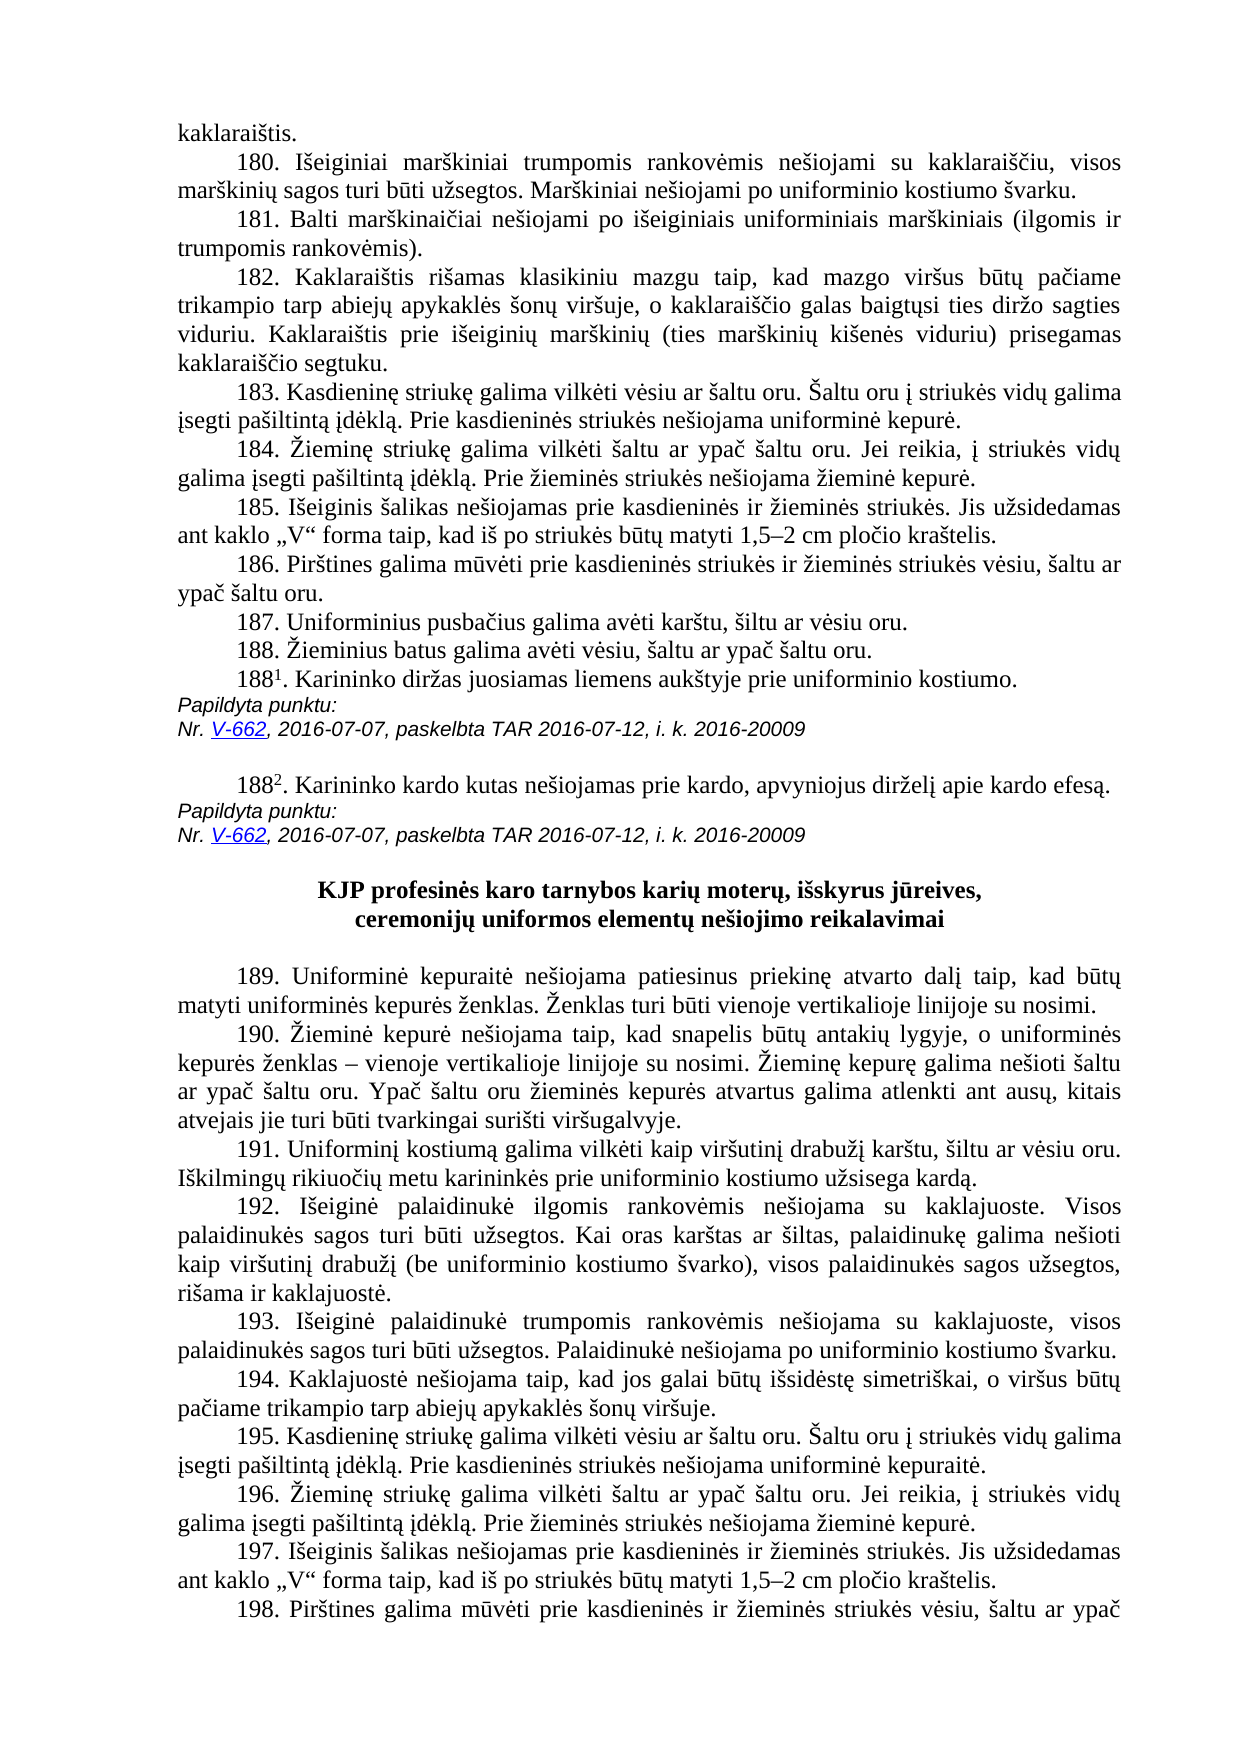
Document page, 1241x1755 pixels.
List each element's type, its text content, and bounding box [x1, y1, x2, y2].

text KJP profesinės karo tarnybos karių moterų, išskyrus jūreives, [177, 875, 1122, 904]
text 189. Uniforminė kepuraitė nešiojama patiesinus priekinę atvarto dalį taip, kad būtų matyti uniforminės kepurės ženklas. Ženklas turi būti vienoje vertikalioje linijoje su nosimi. [177, 961, 1122, 1019]
text Papildyta punktu: [177, 693, 1122, 717]
text 183. Kasdieninę striukę galima vilkėti vėsiu ar šaltu oru. Šaltu oru į striukės vidų galima įsegti pašiltintą įdėklą. Prie kasdieninės striukės nešiojama uniforminė kepurė. [177, 377, 1122, 434]
text 191. Uniforminį kostiumą galima vilkėti kaip viršutinį drabužį karštu, šiltu ar vėsiu oru. Iškilmingų rikiuočių metu karininkės prie uniforminio kostiumo užsisega kardą. [177, 1134, 1122, 1191]
text 197. Išeiginis šalikas nešiojamas prie kasdieninės ir žieminės striukės. Jis užsidedamas ant kaklo „V“ forma taip, kad iš po striukės būtų matyti 1,5–2 cm pločio kraštelis. [177, 1536, 1122, 1594]
text 185. Išeiginis šalikas nešiojamas prie kasdieninės ir žieminės striukės. Jis užsidedamas ant kaklo „V“ forma taip, kad iš po striukės būtų matyti 1,5–2 cm pločio kraštelis. [177, 492, 1122, 549]
text 1882. Karininko kardo kutas nešiojamas prie kardo, apvyniojus dirželį apie kardo efesą. [177, 770, 1122, 798]
text 186. Pirštines galima mūvėti prie kasdieninės striukės ir žieminės striukės vėsiu, šaltu ar ypač šaltu oru. [177, 549, 1122, 607]
text Nr. V-662, 2016-07-07, paskelbta TAR 2016-07-12, i. k. 2016-20009 [177, 822, 1122, 846]
text 187. Uniforminius pusbačius galima avėti karštu, šiltu ar vėsiu oru. [177, 607, 1122, 636]
text 1881. Karininko diržas juosiamas liemens aukštyje prie uniforminio kostiumo. [236, 664, 1122, 693]
text 182. Kaklaraištis rišamas klasikiniu mazgu taip, kad mazgo viršus būtų pačiame trikampio tarp abiejų apykaklės šonų viršuje, o kaklaraiščio galas baigtųsi ties diržo sagties viduriu. Kaklaraištis prie išeiginių marškinių (ties marškinių kišenės viduriu) prisegamas kaklaraiščio segtuku. [177, 262, 1122, 377]
text 195. Kasdieninę striukę galima vilkėti vėsiu ar šaltu oru. Šaltu oru į striukės vidų galima įsegti pašiltintą įdėklą. Prie kasdieninės striukės nešiojama uniforminė kepuraitė. [177, 1421, 1122, 1479]
text 188. Žieminius batus galima avėti vėsiu, šaltu ar ypač šaltu oru. [177, 636, 1122, 664]
text 181. Balti marškinaičiai nešiojami po išeiginiais uniforminiais marškiniais (ilgomis ir trumpomis rankovėmis). [177, 204, 1122, 262]
text 184. Žieminę striukę galima vilkėti šaltu ar ypač šaltu oru. Jei reikia, į striukės vidų galima įsegti pašiltintą įdėklą. Prie žieminės striukės nešiojama žieminė kepurė. [177, 434, 1122, 492]
text kaklaraištis. [177, 118, 1122, 147]
text 190. Žieminė kepurė nešiojama taip, kad snapelis būtų antakių lygyje, o uniforminės kepurės ženklas – vienoje vertikalioje linijoje su nosimi. Žieminę kepurę galima nešioti šaltu ar ypač šaltu oru. Ypač šaltu oru žieminės kepurės atvartus galima atlenkti ant ausų, kitais atvejais jie turi būti tvarkingai surišti viršugalvyje. [177, 1019, 1122, 1134]
text Papildyta punktu: [177, 798, 1122, 822]
text 180. Išeiginiai marškiniai trumpomis rankovėmis nešiojami su kaklaraiščiu, visos marškinių sagos turi būti užsegtos. Marškiniai nešiojami po uniforminio kostiumo švarku. [177, 147, 1122, 204]
text 196. Žieminę striukę galima vilkėti šaltu ar ypač šaltu oru. Jei reikia, į striukės vidų galima įsegti pašiltintą įdėklą. Prie žieminės striukės nešiojama žieminė kepurė. [177, 1479, 1122, 1536]
text 194. Kaklajuostė nešiojama taip, kad jos galai būtų išsidėstę simetriškai, o viršus būtų pačiame trikampio tarp abiejų apykaklės šonų viršuje. [177, 1364, 1122, 1421]
text 192. Išeiginė palaidinukė ilgomis rankovėmis nešiojama su kaklajuoste. Visos palaidinukės sagos turi būti užsegtos. Kai oras karštas ar šiltas, palaidinukę galima nešioti kaip viršutinį drabužį (be uniforminio kostiumo švarko), visos palaidinukės sagos užsegtos, rišama ir kaklajuostė. [177, 1191, 1122, 1306]
text 193. Išeiginė palaidinukė trumpomis rankovėmis nešiojama su kaklajuoste, visos palaidinukės sagos turi būti užsegtos. Palaidinukė nešiojama po uniforminio kostiumo švarku. [177, 1306, 1122, 1364]
text Nr. V-662, 2016-07-07, paskelbta TAR 2016-07-12, i. k. 2016-20009 [177, 717, 1122, 741]
text 198. Pirštines galima mūvėti prie kasdieninės ir žieminės striukės vėsiu, šaltu ar ypač [177, 1594, 1122, 1623]
text ceremonijų uniformos elementų nešiojimo reikalavimai [177, 904, 1122, 933]
